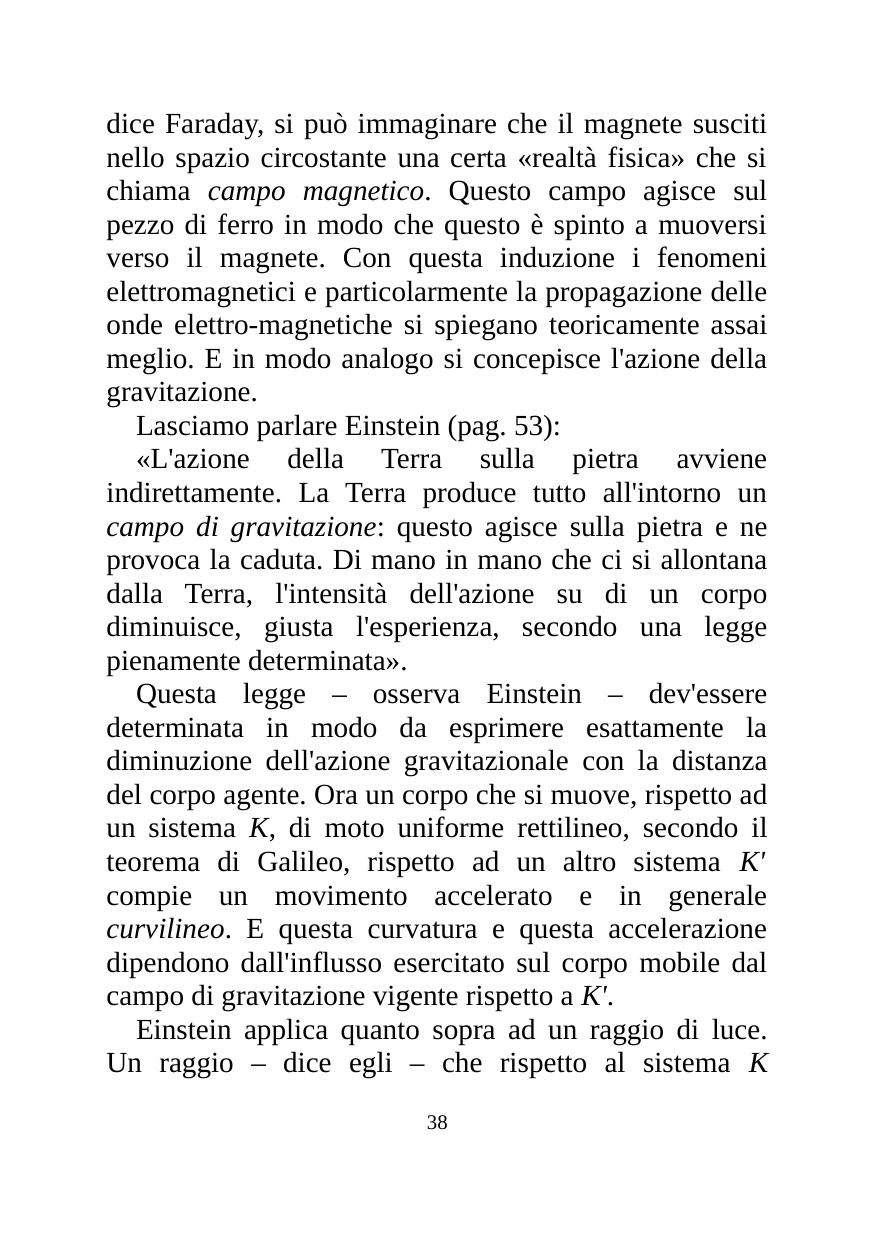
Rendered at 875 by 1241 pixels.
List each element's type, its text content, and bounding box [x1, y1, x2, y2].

text Lasciamo parlare Einstein (pag. 53): [106, 408, 768, 442]
text dice Faraday, si può immaginare che il magnete susciti nello spazio circostante una certa «realtà fisica» che si chiama campo magnetico. Questo campo agisce sul pezzo di ferro in modo che questo è spinto a muoversi verso il magnete. Con questa induzione i fenomeni elettromagnetici e particolarmente la propagazione delle onde elettro-magnetiche si spiegano teoricamente assai meglio. E in modo analogo si concepisce l'azione della gravitazione. [106, 106, 768, 408]
text Einstein applica quanto sopra ad un raggio di luce. Un raggio – dice egli – che rispetto al sistema K [106, 1012, 768, 1079]
text «L'azione della Terra sulla pietra avviene indirettamente. La Terra produce tutto all'intorno un campo di gravitazione: questo agisce sulla pietra e ne provoca la caduta. Di mano in mano che ci si allontana dalla Terra, l'intensità dell'azione su di un corpo diminuisce, giusta l'esperienza, secondo una legge pienamente determinata». [106, 442, 768, 676]
text Questa legge – osserva Einstein – dev'essere determinata in modo da esprimere esattamente la diminuzione dell'azione gravitazionale con la distanza del corpo agente. Ora un corpo che si muove, rispetto ad un sistema K, di moto uniforme rettilineo, secondo il teorema di Galileo, rispetto ad un altro sistema K' compie un movimento accelerato e in generale curvilineo. E questa curvatura e questa accelerazione dipendono dall'influsso esercitato sul corpo mobile dal campo di gravitazione vigente rispetto a K'. [106, 676, 768, 1012]
